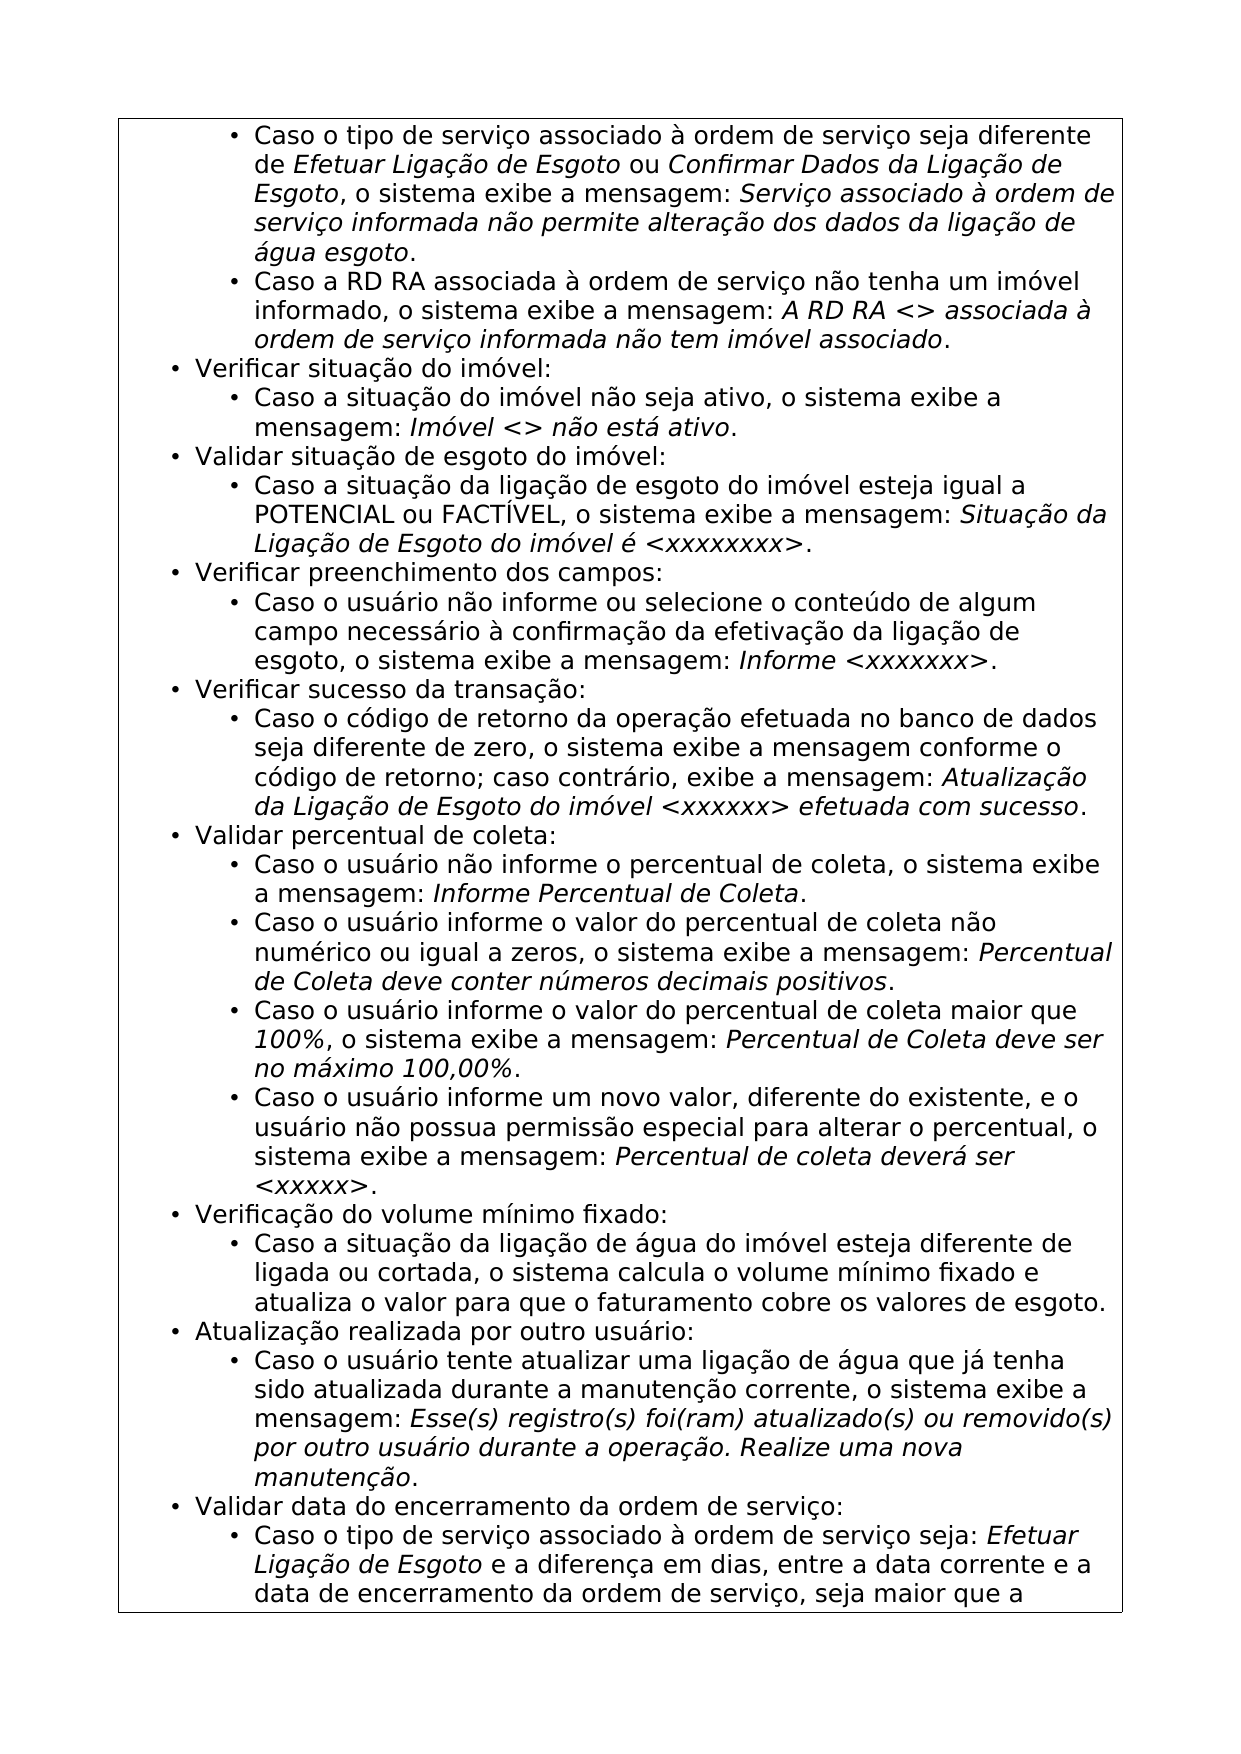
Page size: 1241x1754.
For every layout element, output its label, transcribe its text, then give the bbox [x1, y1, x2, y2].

table_header Atenção: foi incluído o indicador de ligação de esgoto Disponível ou Efetivado. Acima, informe os campos obrigatórios, sinalizados ao lado por um asterisco vermelho e clique no botão . Para detalhes sobre o preenchimento dos campos, clique AQUI. Antes de atualizar a ligação de esgoto via ordem de serviço, o sistema executa algumas validações: Validar ordem de serviço: Caso não exista a ordem de serviço, o sistema exibe a mensagem: Ordem de Serviço inexistente. Caso a ordem de serviço tenha sido informada via Menu e a situação da ordem de serviço não esteja encerrada por execução, o sistema exibe a mensagem: Esta Ordem de Serviço está <xxxxxxxx>. Caso o tipo de serviço associado à ordem de serviço seja diferente de Efetuar Ligação de Esgoto ou Confirmar Dados da Ligação de Esgoto, o sistema exibe a mensagem: Serviço associado à ordem de serviço informada não permite alteração dos dados da ligação de água esgoto. Caso a RD RA associada à ordem de serviço não tenha um imóvel informado, o sistema exibe a mensagem: A RD RA <> associada à ordem de serviço informada não tem imóvel associado. Verificar situação do imóvel: Caso a situação do imóvel não seja ativo, o sistema exibe a mensagem: Imóvel <> não está ativo. Validar situação de esgoto do imóvel: Caso a situação da ligação de esgoto do imóvel esteja igual a POTENCIAL ou FACTÍVEL, o sistema exibe a mensagem: Situação da Ligação de Esgoto do imóvel é <xxxxxxxx>. Verificar preenchimento dos campos: Caso o usuário não informe ou selecione o conteúdo de algum campo necessário à confirmação da efetivação da ligação de esgoto, o sistema exibe a mensagem: Informe <xxxxxxx>. Verificar sucesso da transação: Caso o código de retorno da operação efetuada no banco de dados seja diferente de zero, o sistema exibe a mensagem conforme o código de retorno; caso contrário, exibe a mensagem: Atualização da Ligação de Esgoto do imóvel <xxxxxx> efetuada com sucesso. Validar percentual de coleta: Caso o usuário não informe o percentual de coleta, o sistema exibe a mensagem: Informe Percentual de Coleta. Caso o usuário informe o valor do percentual de coleta não numérico ou igual a zeros, o sistema exibe a mensagem: Percentual de Coleta deve conter números decimais positivos. Caso o usuário informe o valor do percentual de coleta maior que 100%, o sistema exibe a mensagem: Percentual de Coleta deve ser no máximo 100,00%. Caso o usuário informe um novo valor, diferente do existente, e o usuário não possua permissão especial para alterar o percentual, o sistema exibe a mensagem: Percentual de coleta deverá ser <xxxxx>. Verificação do volume mínimo fixado: Caso a situação da ligação de água do imóvel esteja diferente de ligada ou cortada, o sistema calcula o volume mínimo fixado e atualiza o valor para que o faturamento cobre os valores de esgoto. Atualização realizada por outro usuário: Caso o usuário tente atualizar uma ligação de água que já tenha sido atualizada durante a manutenção corrente, o sistema exibe a mensagem: Esse(s) registro(s) foi(ram) atualizado(s) ou removido(s) por outro usuário durante a operação. Realize uma nova manutenção. Validar data do encerramento da ordem de serviço: Caso o tipo de serviço associado à ordem de serviço seja: Efetuar Ligação de Esgoto e a diferença em dias, entre a data corrente e a data de encerramento da ordem de serviço, seja maior que a quantidade de dias definida como parâmetro, o sistema exibe a mensagem: A ordem de serviço informada <> já tem mais de <> dias de encerramento não é possível atualizar dados da ligação de esgoto. Verificar existência da matrícula do imóvel: Caso a matrícula do imóvel informada não exista no sistema, o sistema exibe a mensagem: Matrícula inexistente. [119, 119, 1122, 1612]
